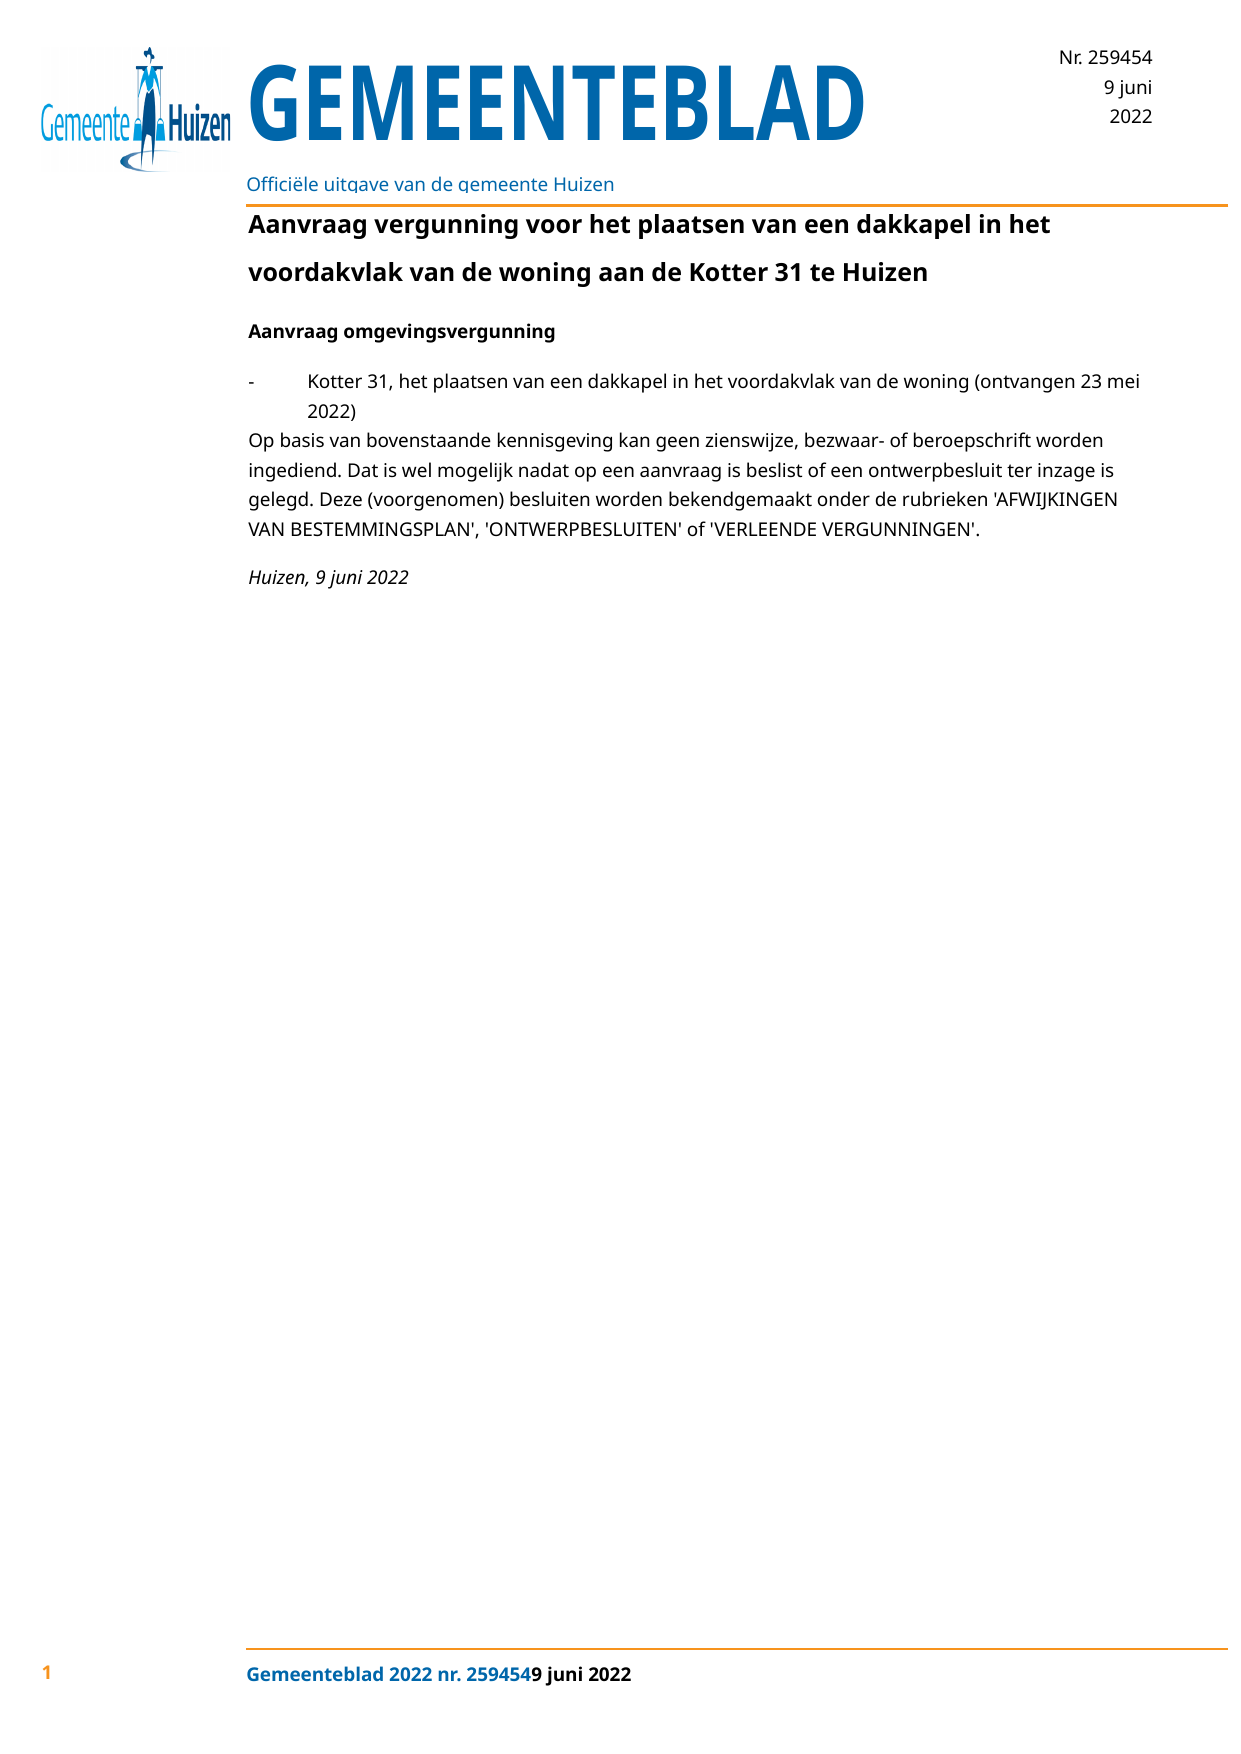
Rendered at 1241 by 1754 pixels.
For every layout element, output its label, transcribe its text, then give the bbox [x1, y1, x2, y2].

picture [41, 47, 231, 172]
text Aanvraag vergunning voor het plaatsen van een dakkapel in het voordakvlak van de woning aan de Kotter 31 te Huizen [248, 207, 1152, 288]
text Op basis van bovenstaande kennisgeving kan geen zienswijze, bezwaar- of beroepschrift worden ingediend. Dat is wel mogelijk nadat op een aanvraag is beslist of een ontwerpbesluit ter inzage is gelegd. Deze (voorgenomen) besluiten worden bekendgemaakt onder de rubrieken 'AFWIJKINGEN VAN BESTEMMINGSPLAN', 'ONTWERPBESLUITEN' of 'VERLEENDE VERGUNNINGEN'. [248, 427, 1152, 542]
text Aanvraag omgevingsvergunning [248, 318, 1152, 344]
list Kotter 31, het plaatsen van een dakkapel in het voordakvlak van de woning (ontvangen 23 mei 2022) [248, 368, 1152, 424]
text Huizen, 9 juni 2022 [248, 564, 1152, 590]
